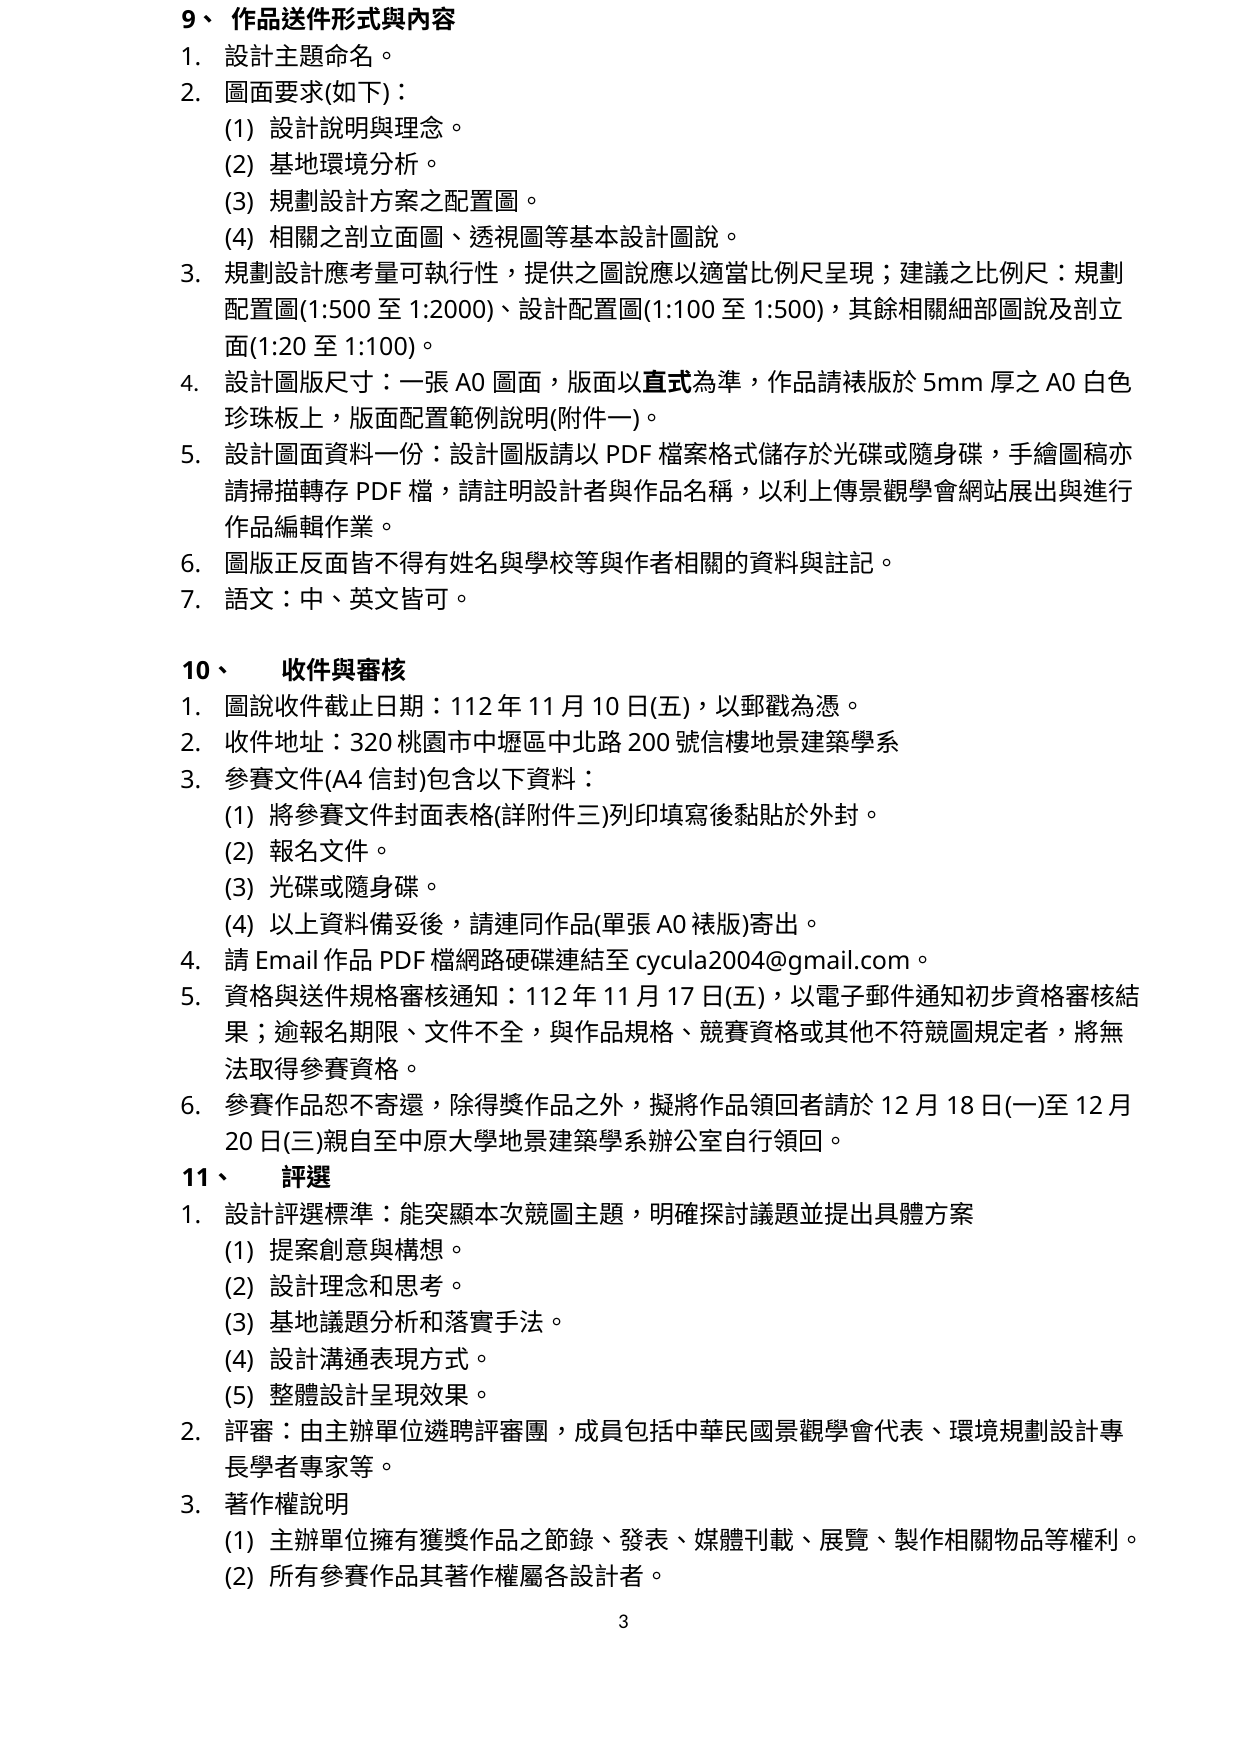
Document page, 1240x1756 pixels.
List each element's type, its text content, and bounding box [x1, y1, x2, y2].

list 參賽文件(A4 信封)包含以下資料： [180, 759, 1140, 795]
list 報名文件。 [224, 832, 1140, 868]
list 設計理念和思考。 [224, 1267, 1140, 1303]
list 將參賽文件封面表格(詳附件三)列印填寫後黏貼於外封。 [224, 795, 1140, 832]
list 收件與審核 [181, 650, 1140, 687]
list 光碟或隨身碟。 [224, 868, 1140, 904]
list 設計圖版尺寸：一張 A0 圖面，版面以直式為準，作品請裱版於 5mm 厚之 A0 白色珍珠板上，版面配置範例說明(附件一)。 [180, 362, 1140, 435]
list 基地議題分析和落實手法。 [224, 1303, 1140, 1339]
list 設計主題命名。 [180, 36, 1140, 72]
list 提案創意與構想。 [224, 1230, 1140, 1267]
list 收件地址：320桃園市中壢區中北路200號信樓地景建築學系 [180, 723, 1140, 759]
list 基地環境分析。 [224, 145, 1140, 181]
list 評選 [181, 1158, 1140, 1194]
list 資格與送件規格審核通知：112年11月17日(五)，以電子郵件通知初步資格審核結果；逾報名期限、文件不全，與作品規格、競賽資格或其他不符競圖規定者，將無法取得參賽資格。 [180, 977, 1140, 1085]
list 設計說明與理念。 [224, 109, 1140, 145]
list 規劃設計應考量可執行性，提供之圖說應以適當比例尺呈現；建議之比例尺：規劃配置圖(1:500 至 1:2000)、設計配置圖(1:100 至 1:500)，其餘相關細部圖說及剖立面(1:20 至 1:100)。 [180, 254, 1140, 362]
list 以上資料備妥後，請連同作品(單張A0裱版)寄出。 [224, 904, 1140, 940]
list 作品送件形式與內容 [181, 0, 1140, 36]
list 著作權說明 [180, 1484, 1140, 1520]
list 整體設計呈現效果。 [224, 1375, 1140, 1412]
list 評審：由主辦單位遴聘評審團，成員包括中華民國景觀學會代表、環境規劃設計專長學者專家等。 [180, 1412, 1140, 1484]
list 請Email作品PDF檔網路硬碟連結至cycula2004@gmail.com。 [180, 940, 1140, 977]
list 圖說收件截止日期：112年11月10日(五)，以郵戳為憑。 [180, 687, 1140, 723]
list 相關之剖立面圖、透視圖等基本設計圖說。 [224, 217, 1140, 254]
list 設計溝通表現方式。 [224, 1339, 1140, 1375]
list 主辦單位擁有獲獎作品之節錄、發表、媒體刊載、展覽、製作相關物品等權利。 [224, 1520, 1140, 1557]
list 所有參賽作品其著作權屬各設計者。 [224, 1557, 1140, 1593]
list 語文：中、英文皆可。 [180, 580, 1140, 616]
list 圖版正反面皆不得有姓名與學校等與作者相關的資料與註記。 [180, 544, 1140, 580]
list 規劃設計方案之配置圖。 [224, 181, 1140, 217]
list 圖面要求(如下)： [180, 72, 1140, 109]
list 設計圖面資料一份：設計圖版請以 PDF 檔案格式儲存於光碟或隨身碟，手繪圖稿亦請掃描轉存 PDF 檔，請註明設計者與作品名稱，以利上傳景觀學會網站展出與進行作品編輯作業。 [180, 435, 1140, 544]
list 參賽作品恕不寄還，除得獎作品之外，擬將作品領回者請於 12 月 18日(一)至12月20日(三)親自至中原大學地景建築學系辦公室自行領回。 [180, 1085, 1140, 1158]
list 設計評選標準：能突顯本次競圖主題，明確探討議題並提出具體方案 [180, 1194, 1140, 1230]
